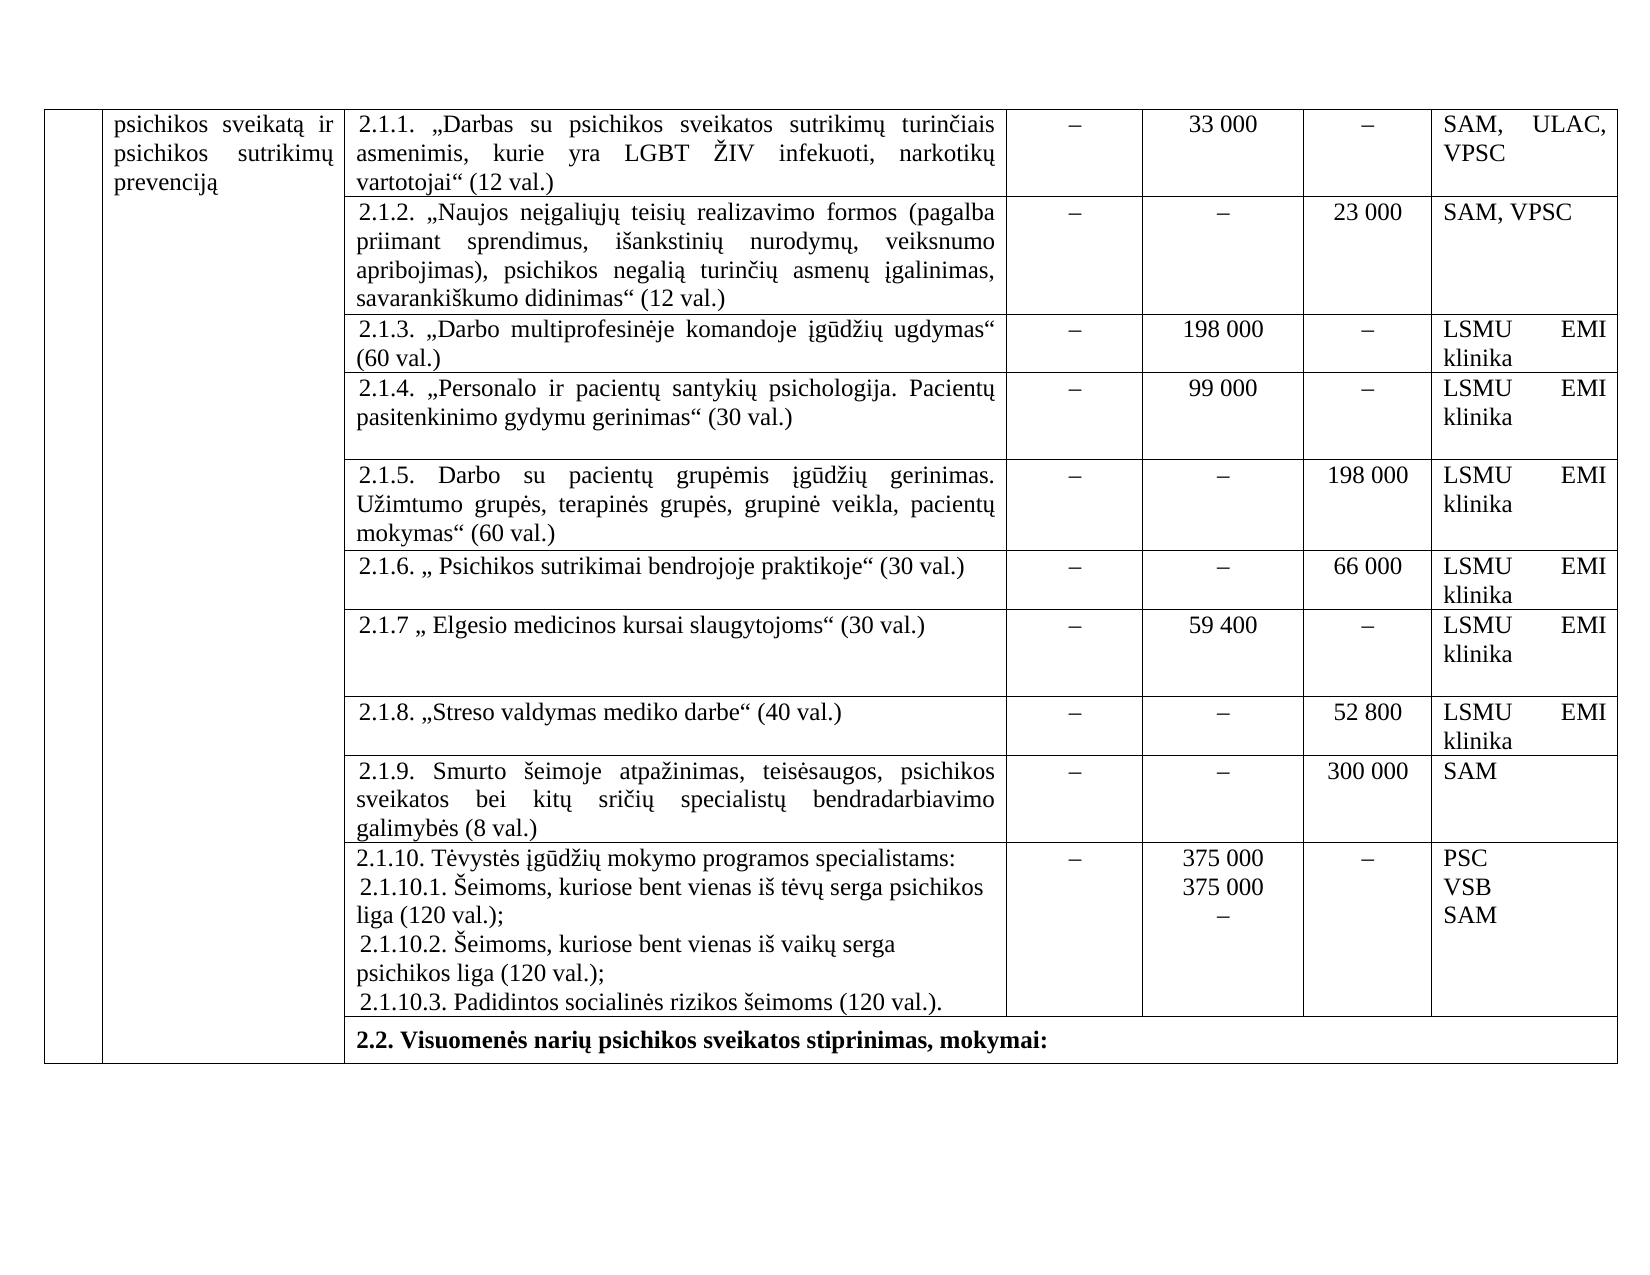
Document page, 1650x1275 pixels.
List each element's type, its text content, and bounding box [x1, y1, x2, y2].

table_cell – [1143, 197, 1303, 313]
table_cell – [1007, 197, 1142, 313]
table_cell LSMU EMI klinika [1432, 315, 1617, 372]
table_cell – [1304, 315, 1431, 372]
table_cell 2.1.7 „ Elgesio medicinos kursai slaugytojoms“ (30 val.) [345, 610, 1006, 696]
table_cell 375 000 375 000 – [1143, 843, 1303, 1016]
table_cell LSMU EMI klinika [1432, 697, 1617, 755]
table_cell SAM, VPSC [1432, 197, 1617, 313]
table_cell – [1007, 373, 1142, 459]
table_cell PSC VSB SAM [1432, 843, 1617, 1016]
table_cell – [1304, 610, 1431, 696]
table_cell 2.1.5. Darbo su pacientų grupėmis įgūdžių gerinimas. Užimtumo grupės, terapinės grupės, grupinė veikla, pacientų mokymas“ (60 val.) [345, 460, 1006, 550]
table_cell 2.1.6. „ Psichikos sutrikimai bendrojoje praktikoje“ (30 val.) [345, 551, 1006, 609]
table_cell – [1143, 756, 1303, 842]
table_cell – [1007, 551, 1142, 609]
table_cell [45, 110, 102, 1063]
table_cell 2.1.2. „Naujos neįgaliųjų teisių realizavimo formos (pagalba priimant sprendimus, išankstinių nurodymų, veiksnumo apribojimas), psichikos negalią turinčių asmenų įgalinimas, savarankiškumo didinimas“ (12 val.) [345, 197, 1006, 313]
table_cell – [1007, 315, 1142, 372]
table_cell 59 400 [1143, 610, 1303, 696]
table_cell LSMU EMI klinika [1432, 610, 1617, 696]
table_cell 2.2. Visuomenės narių psichikos sveikatos stiprinimas, mokymai: [345, 1017, 1617, 1063]
table_cell 66 000 [1304, 551, 1431, 609]
table_cell 2.1.3. „Darbo multiprofesinėje komandoje įgūdžių ugdymas“ (60 val.) [345, 315, 1006, 372]
table_cell 198 000 [1304, 460, 1431, 550]
table_cell SAM [1432, 756, 1617, 842]
table_cell 99 000 [1143, 373, 1303, 459]
table_cell 198 000 [1143, 315, 1303, 372]
table_cell – [1007, 756, 1142, 842]
table_cell – [1007, 697, 1142, 755]
table_cell 300 000 [1304, 756, 1431, 842]
table_cell – [1007, 610, 1142, 696]
table_cell 2.1.9. Smurto šeimoje atpažinimas, teisėsaugos, psichikos sveikatos bei kitų sričių specialistų bendradarbiavimo galimybės (8 val.) [345, 756, 1006, 842]
table_cell psichikos sveikatą ir psichikos sutrikimų prevenciją [103, 110, 344, 1063]
table_cell LSMU EMI klinika [1432, 460, 1617, 550]
table_cell LSMU EMI klinika [1432, 551, 1617, 609]
table_cell – [1007, 843, 1142, 1016]
table_cell 2.1.4. „Personalo ir pacientų santykių psichologija. Pacientų pasitenkinimo gydymu gerinimas“ (30 val.) [345, 373, 1006, 459]
table_cell – [1143, 697, 1303, 755]
table_cell – [1143, 551, 1303, 609]
table_cell 2.1.10. Tėvystės įgūdžių mokymo programos specialistams: 2.1.10.1. Šeimoms, kuriose bent vienas iš tėvų serga psichikos liga (120 val.); 2.1.10.2. Šeimoms, kuriose bent vienas iš vaikų serga psichikos liga (120 val.); 2.1.10.3. Padidintos socialinės rizikos šeimoms (120 val.). [345, 843, 1006, 1016]
table_cell 2.1.1. „Darbas su psichikos sveikatos sutrikimų turinčiais asmenimis, kurie yra LGBT ŽIV infekuoti, narkotikų vartotojai“ (12 val.) [345, 110, 1006, 196]
table_cell 2.1.8. „Streso valdymas mediko darbe“ (40 val.) [345, 697, 1006, 755]
table_cell – [1304, 843, 1431, 1016]
table_cell – [1007, 110, 1142, 196]
table_cell – [1304, 373, 1431, 459]
table_cell – [1143, 460, 1303, 550]
table_cell 52 800 [1304, 697, 1431, 755]
table_cell LSMU EMI klinika [1432, 373, 1617, 459]
table_cell – [1304, 110, 1431, 196]
table_cell 23 000 [1304, 197, 1431, 313]
table_cell – [1007, 460, 1142, 550]
table_cell 33 000 [1143, 110, 1303, 196]
table_cell SAM, ULAC, VPSC [1432, 110, 1617, 196]
